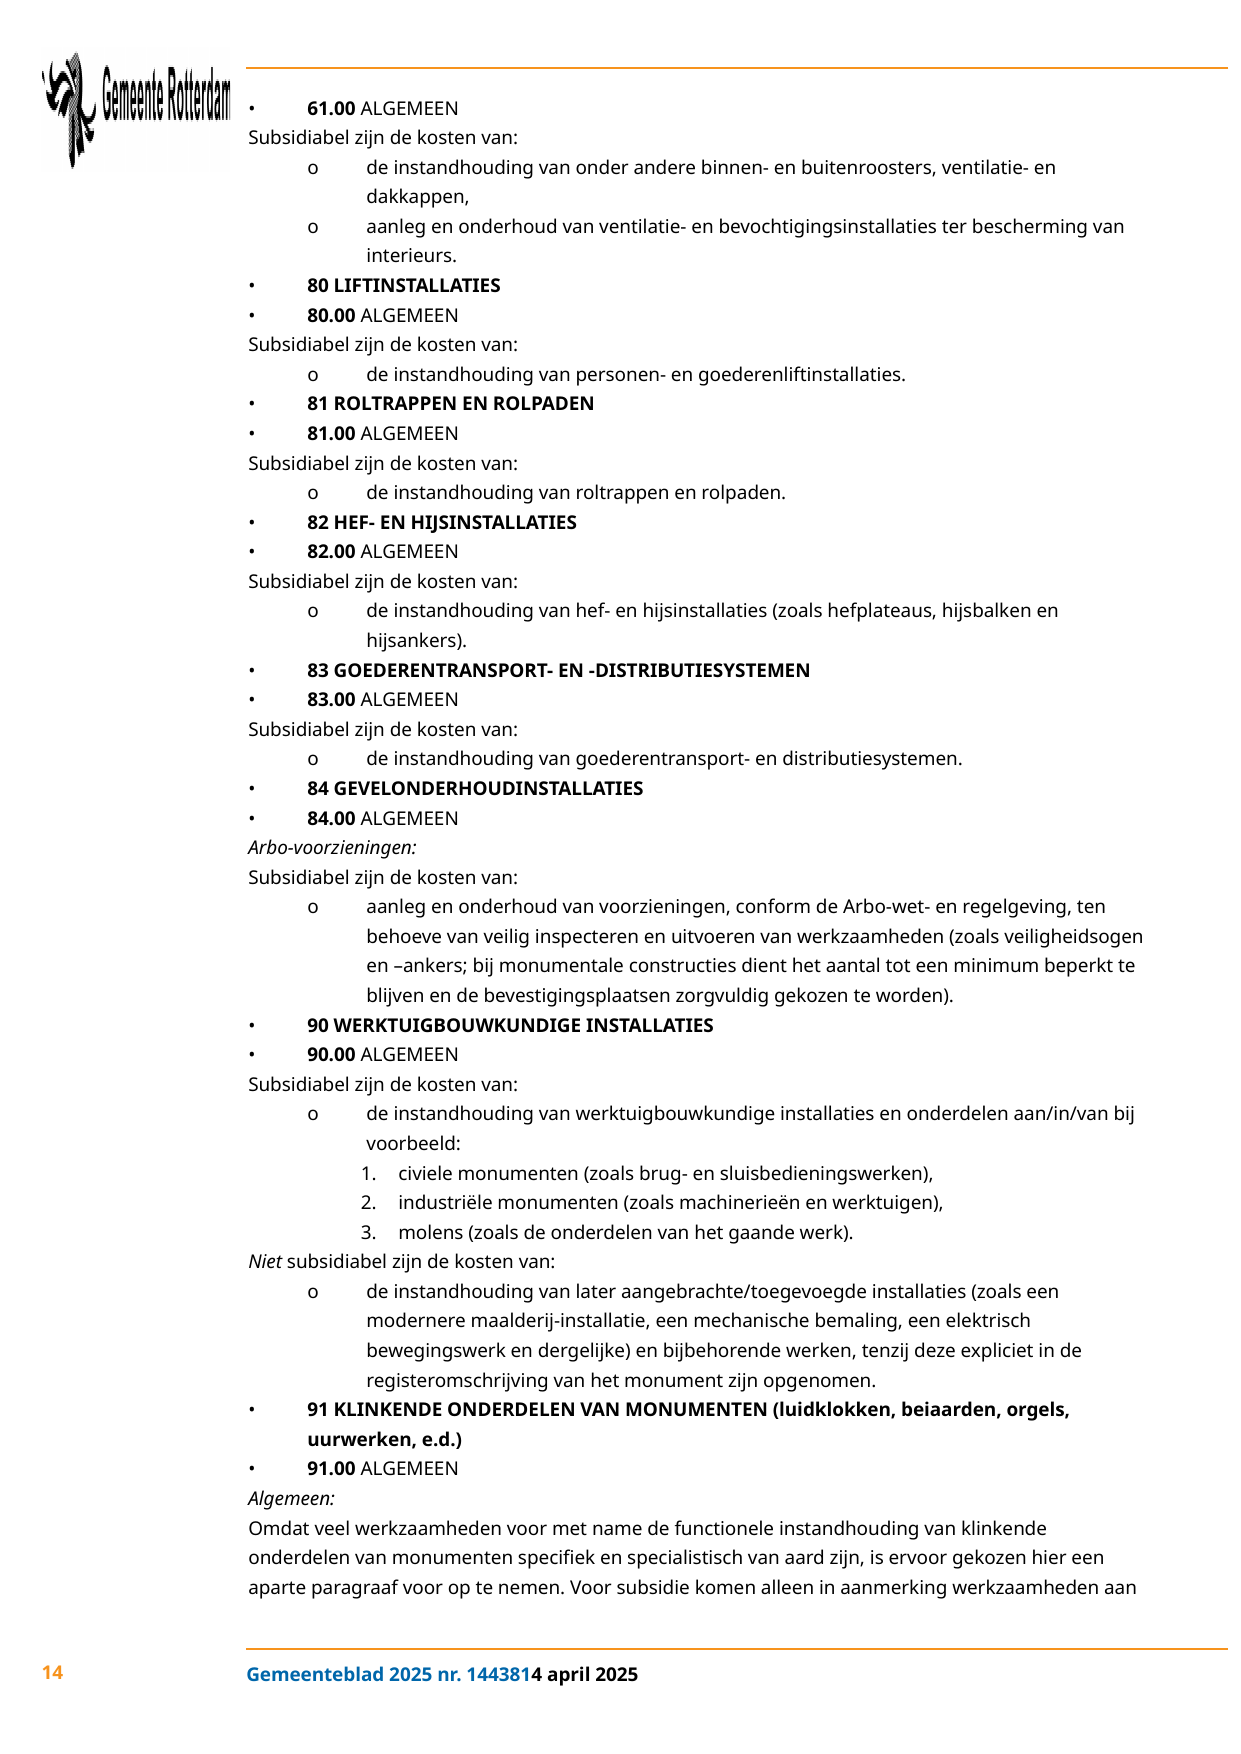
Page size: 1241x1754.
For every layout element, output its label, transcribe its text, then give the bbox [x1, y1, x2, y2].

list 90 WERKTUIGBOUWKUNDIGE INSTALLATIES [248, 1012, 1152, 1038]
list aanleg en onderhoud van ventilatie- en bevochtigingsinstallaties ter bescherming van interieurs. [307, 213, 1152, 268]
list de instandhouding van roltrappen en rolpaden. [307, 479, 1152, 505]
text Subsidiabel zijn de kosten van: [248, 450, 1152, 476]
list de instandhouding van goederentransport- en distributiesystemen. [307, 746, 1152, 771]
text Subsidiabel zijn de kosten van: [248, 716, 1152, 742]
text Subsidiabel zijn de kosten van: [248, 331, 1152, 357]
list 90.00 ALGEMEEN [248, 1041, 1152, 1067]
picture [41, 47, 231, 172]
list molens (zoals de onderdelen van het gaande werk). [361, 1219, 1152, 1245]
list 84.00 ALGEMEEN [248, 805, 1152, 831]
list 91 KLINKENDE ONDERDELEN VAN MONUMENTEN (luidklokken, beiaarden, orgels, uurwerken, e.d.) [248, 1396, 1152, 1452]
text Subsidiabel zijn de kosten van: [248, 1071, 1152, 1097]
text Omdat veel werkzaamheden voor met name de functionele instandhouding van klinkende onderdelen van monumenten specifiek en specialistisch van aard zijn, is ervoor gekozen hier een aparte paragraaf voor op te nemen. Voor subsidie komen alleen in aanmerking werkzaamheden aan [248, 1515, 1152, 1600]
list de instandhouding van onder andere binnen- en buitenroosters, ventilatie- en dakkappen, [307, 154, 1152, 209]
list 81 ROLTRAPPEN EN ROLPADEN [248, 391, 1152, 416]
list 82.00 ALGEMEEN [248, 538, 1152, 564]
list 84 GEVELONDERHOUDINSTALLATIES [248, 775, 1152, 801]
text Algemeen: [248, 1485, 1152, 1511]
list industriële monumenten (zoals machinerieën en werktuigen), [361, 1189, 1152, 1215]
text Arbo-voorzieningen: [248, 834, 1152, 860]
list de instandhouding van later aangebrachte/toegevoegde installaties (zoals een modernere maalderij-installatie, een mechanische bemaling, een elektrisch bewegingswerk en dergelijke) en bijbehorende werken, tenzij deze expliciet in de registeromschrijving van het monument zijn opgenomen. [307, 1278, 1152, 1393]
list 80.00 ALGEMEEN [248, 302, 1152, 328]
text Subsidiabel zijn de kosten van: [248, 864, 1152, 890]
list de instandhouding van personen- en goederenliftinstallaties. [307, 361, 1152, 387]
list civiele monumenten (zoals brug- en sluisbedieningswerken), [361, 1160, 1152, 1186]
text Niet subsidiabel zijn de kosten van: [248, 1248, 1152, 1274]
list 61.00 ALGEMEEN [248, 95, 1152, 121]
list 83 GOEDERENTRANSPORT- EN -DISTRIBUTIESYSTEMEN [248, 657, 1152, 683]
list 91.00 ALGEMEEN [248, 1456, 1152, 1481]
text Subsidiabel zijn de kosten van: [248, 568, 1152, 594]
list 81.00 ALGEMEEN [248, 420, 1152, 446]
list 82 HEF- EN HIJSINSTALLATIES [248, 509, 1152, 535]
list aanleg en onderhoud van voorzieningen, conform de Arbo-wet- en regelgeving, ten behoeve van veilig inspecteren en uitvoeren van werkzaamheden (zoals veiligheidsogen en –ankers; bij monumentale constructies dient het aantal tot een minimum beperkt te blijven en de bevestigingsplaatsen zorgvuldig gekozen te worden). [307, 893, 1152, 1008]
list de instandhouding van hef- en hijsinstallaties (zoals hefplateaus, hijsbalken en hijsankers). [307, 598, 1152, 653]
list de instandhouding van werktuigbouwkundige installaties en onderdelen aan/in/van bij voorbeeld: [307, 1101, 1152, 1156]
list 80 LIFTINSTALLATIES [248, 272, 1152, 298]
list 83.00 ALGEMEEN [248, 686, 1152, 712]
text Subsidiabel zijn de kosten van: [248, 124, 1152, 150]
